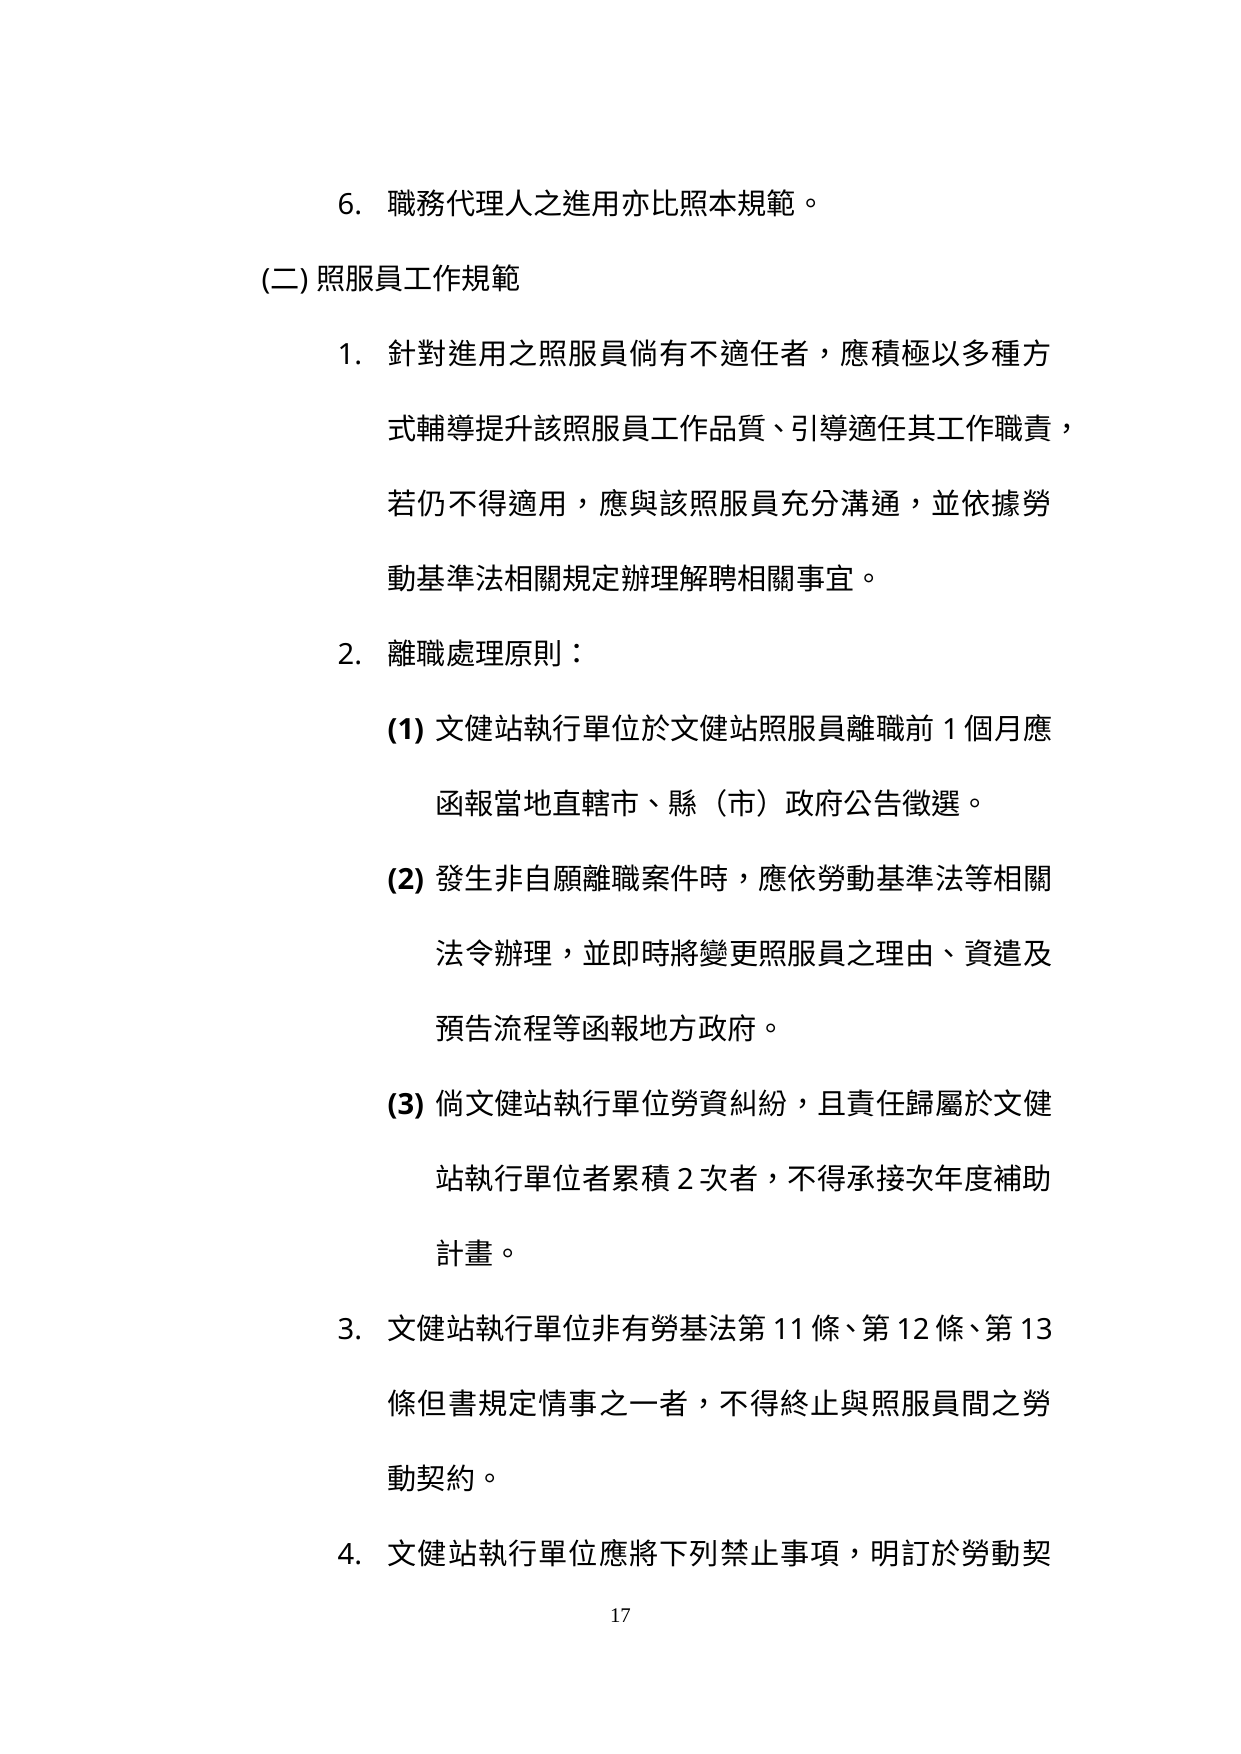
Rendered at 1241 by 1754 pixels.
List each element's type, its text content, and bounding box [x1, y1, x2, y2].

list 發生非自願離職案件時，應依勞動基準法等相關法令辦理，並即時將變更照服員之理由、資遣及預告流程等函報地方政府。 [387, 839, 1053, 1064]
list 倘文健站執行單位勞資糾紛，且責任歸屬於文健站執行單位者累積2次者，不得承接次年度補助計畫。 [387, 1064, 1053, 1289]
list 文健站執行單位應將下列禁止事項，明訂於勞動契 [337, 1514, 1053, 1589]
list 文健站執行單位非有勞基法第11條、第12條、第13條但書規定情事之一者，不得終止與照服員間之勞動契約。 [337, 1289, 1053, 1514]
list 職務代理人之進用亦比照本規範。 [337, 164, 1053, 239]
list 文健站執行單位於文健站照服員離職前1個月應函報當地直轄市、縣（市）政府公告徵選。 [387, 689, 1053, 839]
list 離職處理原則： [337, 614, 1053, 689]
list 針對進用之照服員倘有不適任者，應積極以多種方式輔導提升該照服員工作品質、引導適任其工作職責，若仍不得適用，應與該照服員充分溝通，並依據勞動基準法相關規定辦理解聘相關事宜。 [337, 314, 1053, 614]
list 照服員工作規範 [261, 239, 1053, 314]
